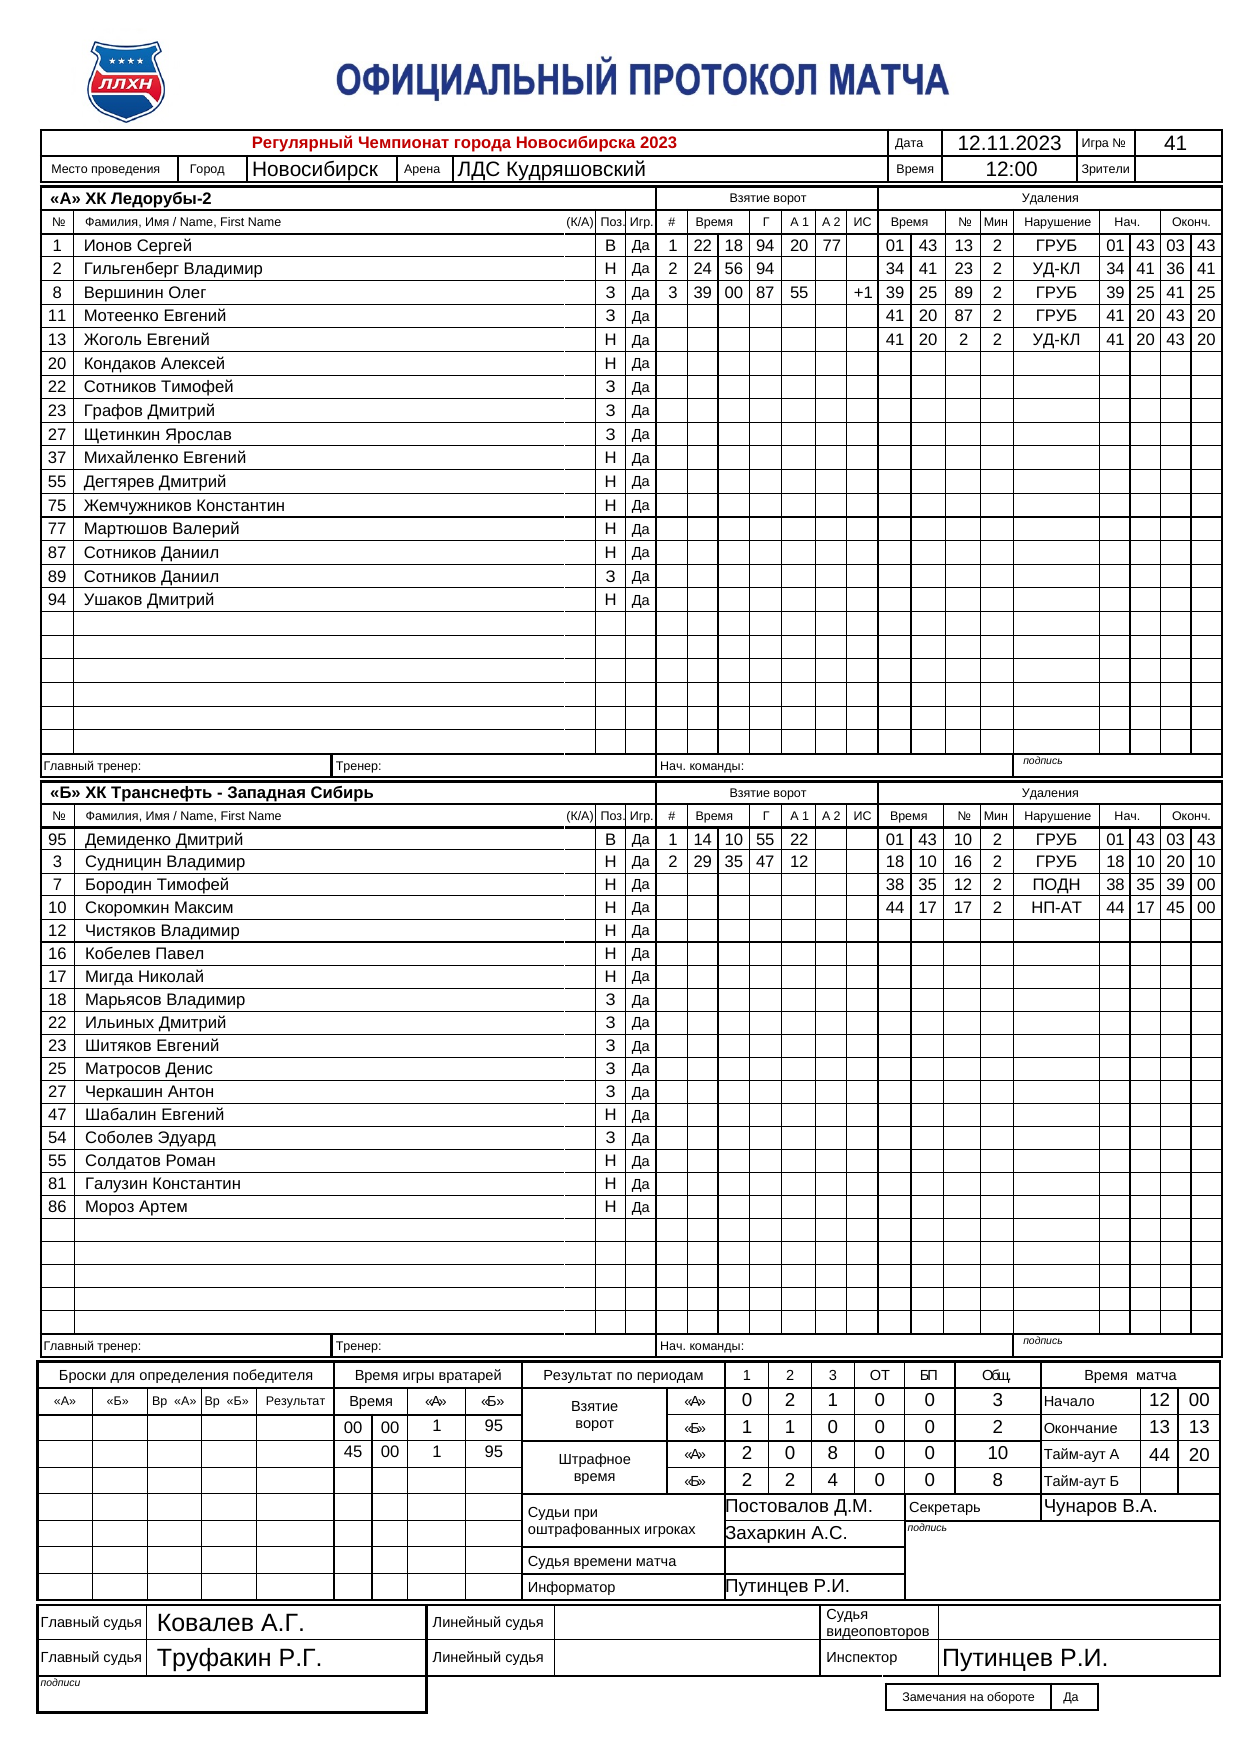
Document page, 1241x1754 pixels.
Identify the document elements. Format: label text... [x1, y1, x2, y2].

table_cell 1 [42, 235, 73, 256]
table_cell Н [596, 1104, 625, 1126]
table_cell 20 [1192, 305, 1221, 327]
table_cell [944, 1127, 980, 1149]
table_cell 2 [981, 850, 1013, 872]
table_cell [816, 1127, 846, 1149]
table_cell [1014, 1058, 1099, 1079]
table_cell [373, 1547, 407, 1573]
table_cell [1161, 1173, 1190, 1195]
table_cell [1161, 1058, 1190, 1079]
table_cell Ковалев А.Г. [147, 1606, 425, 1639]
table_cell [657, 1104, 687, 1126]
table_header Замечания на обороте [887, 1685, 1050, 1709]
table_cell 56 [719, 257, 749, 280]
table_cell 77 [42, 518, 73, 540]
table_cell [719, 920, 749, 941]
table_cell [847, 829, 877, 849]
table_cell Начало [1042, 1389, 1140, 1413]
table_cell [1014, 376, 1099, 398]
table_cell [944, 989, 980, 1011]
table_cell З [596, 989, 625, 1011]
table_cell УД-КЛ [1014, 257, 1099, 280]
table_cell 17 [912, 896, 943, 918]
table_cell [1192, 612, 1221, 634]
table_cell [202, 1521, 256, 1546]
table_cell [657, 874, 687, 895]
table_cell [879, 518, 910, 540]
table_cell [657, 423, 687, 445]
table_cell [657, 541, 687, 564]
table_cell [1131, 1311, 1160, 1333]
table_cell Место проведения [42, 157, 177, 181]
table_cell [1100, 565, 1129, 587]
table_cell [879, 1035, 910, 1057]
table_cell [408, 1494, 465, 1520]
table_cell [202, 1547, 256, 1573]
table_cell [93, 1547, 147, 1573]
table_cell 2 [726, 1468, 768, 1493]
table_cell [879, 1288, 910, 1310]
table_cell [879, 1242, 910, 1264]
table_cell [847, 989, 877, 1011]
table_cell [565, 989, 595, 1011]
table_cell [688, 1012, 717, 1033]
table_cell [750, 730, 781, 753]
table_cell [981, 1104, 1013, 1126]
table_cell 2 [956, 1415, 1040, 1440]
table_cell [847, 659, 877, 682]
table_cell [981, 1196, 1013, 1218]
table_cell 0 [855, 1442, 904, 1467]
table_cell [688, 1058, 717, 1079]
table_cell [912, 683, 945, 706]
table_cell Путинцев Р.И. [726, 1575, 904, 1599]
table_cell [1161, 518, 1190, 540]
table_cell Да [626, 966, 655, 987]
table_cell [847, 588, 877, 611]
table_cell Мигда Николай [75, 966, 564, 987]
table_cell Да [626, 1081, 655, 1103]
table_cell [335, 1468, 371, 1493]
table_cell [847, 1127, 877, 1149]
table_cell [1161, 1242, 1190, 1264]
table_cell [719, 1219, 749, 1241]
table_cell 41 [1192, 257, 1221, 280]
table_header 12.11.2023 [943, 131, 1076, 155]
table_cell ПОДН [1014, 874, 1099, 895]
table_cell ЛДС Кудряшовский [454, 157, 887, 181]
table_cell [565, 1288, 595, 1310]
table_cell [1192, 730, 1221, 753]
table_cell [1100, 494, 1129, 516]
table_cell [657, 920, 687, 941]
table_cell Судницин Владимир [75, 850, 564, 872]
table_cell [1100, 612, 1129, 634]
table_cell [1192, 541, 1221, 564]
table_cell Новосибирск [248, 157, 396, 181]
table_cell [816, 920, 846, 941]
table_cell 2 [981, 328, 1013, 351]
table_cell [565, 1127, 595, 1149]
table_cell [626, 636, 655, 658]
table_cell 38 [879, 874, 910, 895]
table_cell [1131, 636, 1160, 658]
table_cell [1192, 399, 1221, 422]
table_cell [688, 659, 717, 682]
table_cell [847, 1150, 877, 1172]
table_cell Н [596, 966, 625, 987]
table_cell [1100, 636, 1129, 658]
table_cell [981, 1288, 1013, 1310]
table_cell [1014, 636, 1099, 658]
table_cell [1014, 989, 1099, 1011]
table_cell [596, 730, 625, 753]
table_cell [816, 494, 846, 516]
table_cell 20 [1179, 1441, 1219, 1467]
table_cell [912, 399, 945, 422]
table_cell 55 [42, 470, 73, 493]
table_cell [944, 1035, 980, 1057]
table_cell [688, 565, 717, 587]
table_cell [42, 683, 73, 706]
table_cell З [596, 376, 625, 398]
table_cell Труфакин Р.Г. [147, 1640, 425, 1675]
table_cell Нач. [1100, 805, 1160, 826]
table_cell [1131, 943, 1160, 964]
table_cell [1192, 1012, 1221, 1033]
table_cell [946, 399, 980, 422]
table_cell [981, 966, 1013, 987]
table_cell [719, 1242, 749, 1264]
table_cell [750, 874, 781, 895]
table_cell [981, 518, 1013, 540]
table_cell [750, 1104, 781, 1126]
table_cell [74, 612, 564, 634]
table_cell [847, 565, 877, 587]
table_cell [782, 874, 815, 895]
table_cell [816, 1012, 846, 1033]
table_cell [626, 707, 655, 729]
table_cell [750, 659, 781, 682]
table_header БП [905, 1363, 954, 1387]
table_cell [782, 328, 815, 351]
table_cell З [596, 399, 625, 422]
table_cell 22 [688, 235, 717, 256]
table_cell [657, 730, 687, 753]
table_cell [565, 494, 595, 516]
table_cell Вершинин Олег [74, 281, 564, 303]
table_cell 55 [750, 829, 781, 849]
table_cell [555, 1606, 819, 1639]
table_cell [688, 989, 717, 1011]
table_cell [1131, 1219, 1160, 1241]
table_cell [816, 659, 846, 682]
table_cell 95 [42, 829, 74, 849]
table_cell [879, 943, 910, 964]
table_cell Ильиных Дмитрий [75, 1012, 564, 1033]
table_cell [39, 1574, 92, 1599]
table_cell [1131, 659, 1160, 682]
table_cell 55 [782, 281, 815, 303]
table_cell [688, 683, 717, 706]
table_cell [257, 1494, 333, 1520]
table_cell [408, 1574, 465, 1599]
table_cell [688, 966, 717, 987]
table_cell [847, 1288, 877, 1310]
table_cell [565, 1104, 595, 1126]
table_cell 00 [1192, 874, 1221, 895]
table_cell [719, 470, 749, 493]
table_cell 2 [981, 896, 1013, 918]
table_cell Дегтярев Дмитрий [74, 470, 564, 493]
table_cell [688, 612, 717, 634]
table_cell [688, 423, 717, 445]
table_cell Главный тренер: [42, 755, 330, 776]
table_cell [912, 1196, 943, 1218]
table_cell «Б» [668, 1415, 724, 1440]
table_cell Главный судья [39, 1606, 146, 1639]
table_cell [782, 588, 815, 611]
table_cell [782, 446, 815, 469]
table_cell 94 [750, 235, 781, 256]
table_cell [565, 612, 595, 634]
table_cell [750, 1265, 781, 1287]
table_cell 94 [750, 257, 781, 280]
table_cell подпись [906, 1522, 1219, 1599]
table_cell [1192, 518, 1221, 540]
table_cell [1014, 1173, 1099, 1195]
table_cell [93, 1521, 147, 1546]
table_cell 22 [42, 1012, 74, 1033]
table_cell Да [626, 399, 655, 422]
table_cell 20 [42, 352, 73, 374]
table_cell Поз. [596, 211, 625, 233]
table_cell [596, 636, 625, 658]
table_cell [944, 1196, 980, 1218]
table_cell [750, 1173, 781, 1195]
table_cell [1131, 1127, 1160, 1149]
table_cell [1161, 399, 1190, 422]
table_cell [1192, 1127, 1221, 1149]
table_cell [1192, 1265, 1221, 1287]
table_cell [879, 541, 910, 564]
table_cell Время [879, 211, 945, 233]
table_cell [1100, 1012, 1129, 1033]
table_cell [912, 565, 945, 587]
table_cell [782, 1058, 815, 1079]
table_cell [1014, 1265, 1099, 1287]
table_cell [816, 943, 846, 964]
table_header Взятие ворот [657, 783, 877, 803]
table_cell Соболев Эдуард [75, 1127, 564, 1149]
table_cell [466, 1494, 521, 1520]
table_cell [565, 1173, 595, 1195]
table_cell [657, 494, 687, 516]
table_cell З [596, 1035, 625, 1057]
table_cell [1161, 1035, 1190, 1057]
table_cell [944, 1311, 980, 1333]
table_header Регулярный Чемпионат города Новосибирска 2023 [42, 131, 887, 155]
table_cell [565, 1242, 595, 1264]
table_cell Ионов Сергей [74, 235, 564, 256]
table_cell [565, 399, 595, 422]
table_cell [816, 1058, 846, 1079]
table_cell [719, 896, 749, 918]
table_cell [946, 565, 980, 587]
table_cell [1161, 494, 1190, 516]
table_cell 55 [42, 1150, 74, 1172]
table_cell [981, 494, 1013, 516]
table_cell [408, 1521, 465, 1546]
table_cell [1131, 470, 1160, 493]
table_cell [1161, 446, 1190, 469]
table_cell 2 [981, 281, 1013, 303]
table_cell Оконч. [1161, 211, 1221, 233]
table_cell [912, 541, 945, 564]
table_cell [93, 1574, 147, 1599]
table_cell [657, 1150, 687, 1172]
table_cell Н [596, 257, 625, 280]
table_cell [75, 1242, 564, 1264]
table_cell [202, 1416, 256, 1440]
table_cell Сотников Даниил [74, 565, 564, 587]
table_cell [782, 494, 815, 516]
table_cell 12 [1141, 1389, 1177, 1413]
table_cell Да [626, 494, 655, 516]
table_cell [1100, 707, 1129, 729]
table_cell 11 [42, 305, 73, 327]
table_cell «А» [668, 1442, 724, 1467]
table_cell Линейный судья [428, 1606, 554, 1639]
table_cell [879, 470, 910, 493]
table_header «Б» ХК Транснефть - Западная Сибирь [42, 783, 655, 803]
table_cell [946, 636, 980, 658]
table_cell 27 [42, 423, 73, 445]
table_cell 10 [944, 829, 980, 849]
table_cell [879, 588, 910, 611]
table_cell [719, 1265, 749, 1287]
table_cell [1131, 1058, 1160, 1079]
table_cell [750, 470, 781, 493]
table_cell [1014, 707, 1099, 729]
table_cell [1100, 588, 1129, 611]
table_cell [39, 1547, 92, 1573]
table_cell [148, 1468, 201, 1493]
table_cell [879, 352, 910, 374]
table_cell [1141, 1468, 1177, 1493]
table_cell [657, 1127, 687, 1149]
table_cell [1192, 1173, 1221, 1195]
table_cell [1014, 1150, 1099, 1172]
table_cell Марьясов Владимир [75, 989, 564, 1011]
table_cell [981, 659, 1013, 682]
table_cell 27 [42, 1081, 74, 1103]
table_cell Линейный судья [428, 1640, 554, 1675]
table_cell # [657, 805, 687, 826]
table_cell [750, 989, 781, 1011]
table_cell З [596, 1012, 625, 1033]
table_cell Да [626, 588, 655, 611]
table_cell 41 [1131, 257, 1160, 280]
table_cell [1131, 1035, 1160, 1057]
table_cell Да [626, 920, 655, 941]
table_cell [816, 730, 846, 753]
table_cell [782, 470, 815, 493]
table_cell [847, 874, 877, 895]
table_cell [1131, 1288, 1160, 1310]
table_cell 43 [1192, 829, 1221, 849]
table_cell 20 [912, 305, 945, 327]
table_cell [1014, 612, 1099, 634]
table_cell Ушаков Дмитрий [74, 588, 564, 611]
table_cell [750, 1081, 781, 1103]
table_cell [782, 1150, 815, 1172]
table_cell [596, 683, 625, 706]
table_cell [626, 1219, 655, 1241]
table_cell [1192, 352, 1221, 374]
table_cell [1131, 541, 1160, 564]
table_cell [1100, 730, 1129, 753]
table_cell [148, 1547, 201, 1573]
table_cell 0 [905, 1468, 954, 1493]
table_cell [657, 1012, 687, 1033]
table_cell [816, 1081, 846, 1103]
table_cell [657, 1288, 687, 1310]
table_cell [657, 1196, 687, 1218]
table_cell Гильгенберг Владимир [74, 257, 564, 280]
table_cell Нач. команды: [657, 1335, 1012, 1356]
table_cell [750, 1311, 781, 1333]
table_cell 10 [1192, 850, 1221, 872]
table_cell Арена [398, 157, 452, 181]
table_cell Жоголь Евгений [74, 328, 564, 351]
table_cell 43 [912, 235, 945, 256]
table_cell 03 [1161, 829, 1190, 849]
table_cell НП-АТ [1014, 896, 1099, 918]
table_cell [782, 1081, 815, 1103]
table_cell Время [879, 805, 943, 826]
table_cell [719, 494, 749, 516]
table_cell Да [626, 1196, 655, 1218]
table_cell [847, 943, 877, 964]
table_cell [816, 1242, 846, 1264]
table_cell [565, 829, 595, 849]
table_cell 34 [879, 257, 910, 280]
table_cell Игр. [626, 805, 655, 826]
table_cell [1131, 494, 1160, 516]
table_cell [1192, 1058, 1221, 1079]
table_cell [944, 966, 980, 987]
table_cell Нач. команды: [657, 755, 1012, 776]
table_cell [879, 1311, 910, 1333]
table_cell [1161, 470, 1190, 493]
table_cell [816, 1150, 846, 1172]
table_cell Да [626, 565, 655, 587]
table_cell Да [626, 305, 655, 327]
table_cell [719, 707, 749, 729]
table_cell [946, 683, 980, 706]
table_cell [816, 874, 846, 895]
table_cell [688, 707, 717, 729]
table_cell [782, 896, 815, 918]
table_cell 41 [1100, 305, 1129, 327]
table_cell (К/А) [565, 211, 595, 233]
table_cell Да [626, 352, 655, 374]
table_cell [1131, 612, 1160, 634]
table_cell [944, 1012, 980, 1033]
table_cell 29 [688, 850, 717, 872]
table_cell [1192, 1288, 1221, 1310]
table_cell [981, 1219, 1013, 1241]
table_cell [719, 1196, 749, 1218]
table_cell [1100, 683, 1129, 706]
table_cell [1131, 565, 1160, 587]
table_cell [816, 1265, 846, 1287]
table_cell Город [179, 157, 246, 181]
table_cell Да [626, 235, 655, 256]
table_cell [1100, 1150, 1129, 1172]
table_cell 0 [905, 1415, 954, 1440]
table_cell [782, 683, 815, 706]
table_cell [1192, 1150, 1221, 1172]
table_cell 44 [1100, 896, 1129, 918]
table_cell [912, 470, 945, 493]
table_cell [202, 1574, 256, 1599]
table_cell [596, 1219, 625, 1241]
table_cell подпись [1014, 1335, 1221, 1356]
table_cell 00 [373, 1441, 407, 1467]
table_cell [1192, 565, 1221, 587]
table_cell [688, 328, 717, 351]
table_cell [912, 943, 943, 964]
table_cell 43 [1192, 235, 1221, 256]
table_cell [816, 399, 846, 422]
table_cell [1161, 683, 1190, 706]
table_cell [847, 446, 877, 469]
table_cell [39, 1521, 92, 1546]
table_cell 18 [719, 235, 749, 256]
table_cell Да [626, 1173, 655, 1195]
table_cell [1192, 707, 1221, 729]
table_cell [1100, 376, 1129, 398]
table_cell ИС [847, 211, 877, 233]
table_cell [816, 1311, 846, 1333]
table_cell [782, 399, 815, 422]
table_cell [1100, 1127, 1129, 1149]
table_cell [1131, 1265, 1160, 1287]
table_cell [74, 659, 564, 682]
table_cell [981, 565, 1013, 587]
table_cell Н [596, 850, 625, 872]
table_cell 18 [42, 989, 74, 1011]
table_cell 39 [1161, 874, 1190, 895]
table_cell [1161, 612, 1190, 634]
table_cell Зрители [1078, 157, 1134, 181]
table_cell [657, 305, 687, 327]
table_cell УД-КЛ [1014, 328, 1099, 351]
table_cell [257, 1416, 333, 1440]
table_cell [750, 1219, 781, 1241]
table_cell [782, 1219, 815, 1241]
table_cell [782, 1035, 815, 1057]
table_cell [1161, 1196, 1190, 1218]
table_cell 43 [1131, 235, 1160, 256]
table_cell [1014, 1242, 1099, 1264]
table_header Удаления [879, 188, 1221, 209]
table_cell 41 [879, 328, 910, 351]
table_cell [816, 423, 846, 445]
table_cell [981, 588, 1013, 611]
table_cell [565, 1081, 595, 1103]
table_cell 00 [1192, 896, 1221, 918]
table_cell Фамилия, Имя / Name, First Name [74, 211, 565, 233]
table_cell 35 [1131, 874, 1160, 895]
table_cell [719, 943, 749, 964]
table_cell 16 [944, 850, 980, 872]
table_cell [1100, 659, 1129, 682]
table_cell [782, 1104, 815, 1126]
table_cell [1100, 1104, 1129, 1126]
table_cell Вр «А» [148, 1389, 201, 1413]
table_cell 20 [782, 235, 815, 256]
table_cell 89 [946, 281, 980, 303]
table_cell [750, 328, 781, 351]
table_cell [912, 1012, 943, 1033]
table_cell [719, 683, 749, 706]
table_cell 2 [981, 305, 1013, 327]
table_cell [912, 1058, 943, 1079]
table_cell 2 [946, 328, 980, 351]
table_cell [719, 966, 749, 987]
table_cell [750, 1242, 781, 1264]
table_cell 2 [726, 1442, 768, 1467]
table_cell [565, 1196, 595, 1218]
table_cell [719, 399, 749, 422]
table_cell [912, 1081, 943, 1103]
table_cell [688, 636, 717, 658]
table_cell Взятие ворот [523, 1389, 666, 1440]
table_cell [688, 1150, 717, 1172]
table_cell [719, 1058, 749, 1079]
table_cell ГРУБ [1014, 829, 1099, 849]
table_cell [879, 446, 910, 469]
table_cell 17 [944, 896, 980, 918]
table_cell [1014, 565, 1099, 587]
table_cell [816, 446, 846, 469]
table_cell [847, 376, 877, 398]
table_cell 0 [855, 1389, 904, 1413]
table_cell 36 [1161, 257, 1190, 280]
table_cell [657, 1265, 687, 1287]
table_cell [657, 1081, 687, 1103]
table_cell [1131, 376, 1160, 398]
table_cell [657, 1311, 687, 1333]
table_cell Время [688, 211, 749, 233]
table_cell [879, 966, 910, 987]
table_cell [981, 920, 1013, 941]
table_cell [335, 1574, 371, 1599]
table_cell [912, 1311, 943, 1333]
table_cell [565, 281, 595, 303]
table_cell [883, 1677, 1220, 1681]
table_cell [981, 707, 1013, 729]
table_cell Н [596, 494, 625, 516]
table_cell 17 [1131, 896, 1160, 918]
table_cell [719, 588, 749, 611]
table_cell [912, 446, 945, 469]
table_cell [981, 636, 1013, 658]
table_cell [847, 328, 877, 351]
table_cell [657, 612, 687, 634]
table_cell [879, 1081, 910, 1103]
table_cell [944, 1173, 980, 1195]
table_cell [657, 989, 687, 1011]
table_header 41 [1136, 131, 1221, 155]
table_cell [657, 659, 687, 682]
table_cell 03 [1161, 235, 1190, 256]
table_cell [626, 683, 655, 706]
table_cell [879, 565, 910, 587]
table_cell [565, 518, 595, 540]
table_cell [782, 730, 815, 753]
table_cell [847, 1242, 877, 1264]
table_cell [981, 989, 1013, 1011]
table_cell [719, 1127, 749, 1149]
table_cell Н [596, 896, 625, 918]
table_cell [565, 943, 595, 964]
table_cell 43 [1161, 328, 1190, 351]
table_cell 41 [1161, 281, 1190, 303]
table_cell 54 [42, 1127, 74, 1149]
table_cell [565, 1150, 595, 1172]
table_cell 37 [42, 446, 73, 469]
table_cell [39, 1416, 92, 1440]
table_cell 17 [42, 966, 74, 987]
table_cell 1 [408, 1441, 465, 1467]
table_cell [750, 1127, 781, 1149]
table_cell [688, 1265, 717, 1287]
table_cell [1131, 446, 1160, 469]
table_cell 25 [42, 1058, 74, 1079]
table_cell В [596, 235, 625, 256]
table_cell Сотников Тимофей [74, 376, 564, 398]
table_cell [944, 920, 980, 941]
table_cell [1136, 157, 1221, 181]
table_cell [981, 730, 1013, 753]
table_cell [257, 1521, 333, 1546]
table_cell [688, 376, 717, 398]
table_cell [1131, 1173, 1160, 1195]
table_cell 01 [879, 829, 910, 849]
table_cell [1131, 399, 1160, 422]
table_cell 10 [956, 1442, 1040, 1467]
table_cell [626, 1311, 655, 1333]
table_cell Матросов Денис [75, 1058, 564, 1079]
table_cell [782, 1012, 815, 1033]
table_cell [719, 446, 749, 469]
table_cell [719, 518, 749, 540]
table_cell [816, 636, 846, 658]
table_cell [657, 588, 687, 611]
table_cell [944, 1242, 980, 1264]
table_cell [782, 1127, 815, 1149]
table_cell 1 [657, 235, 687, 256]
table_cell [719, 328, 749, 351]
table_cell Да [626, 257, 655, 280]
table_cell [1100, 446, 1129, 469]
table_cell [816, 1035, 846, 1057]
table_cell [981, 423, 1013, 445]
table_cell Да [626, 1127, 655, 1149]
table_cell [148, 1521, 201, 1546]
table_cell [1161, 1104, 1190, 1126]
table_cell [847, 423, 877, 445]
table_cell [782, 352, 815, 374]
table_cell 24 [688, 257, 717, 280]
table_cell Да [626, 446, 655, 469]
table_cell [1192, 1311, 1221, 1333]
table_cell «Б » [466, 1389, 521, 1413]
table_cell [1192, 494, 1221, 516]
table_cell [750, 1012, 781, 1033]
table_cell [626, 1288, 655, 1310]
table_cell [596, 1242, 625, 1264]
table_cell [719, 730, 749, 753]
table_cell [93, 1441, 147, 1467]
table_cell Судьи при оштрафованных игроках [523, 1495, 724, 1546]
table_cell [1014, 943, 1099, 964]
table_cell [847, 257, 877, 280]
table_cell [912, 966, 943, 987]
table_cell [408, 1468, 465, 1493]
table_cell 20 [1192, 328, 1221, 351]
table_cell [1014, 399, 1099, 422]
table_cell [1014, 446, 1099, 469]
table_cell [981, 683, 1013, 706]
table_cell Да [626, 518, 655, 540]
table_cell 2 [981, 257, 1013, 280]
table_cell 0 [769, 1442, 811, 1467]
table_cell [782, 1265, 815, 1287]
table_cell 35 [912, 874, 943, 895]
table_cell 7 [42, 874, 74, 895]
table_cell [816, 1288, 846, 1310]
table_cell [816, 829, 846, 849]
table_cell № [42, 805, 74, 826]
table_cell [688, 541, 717, 564]
table_cell [1014, 423, 1099, 445]
table_cell 20 [1131, 328, 1160, 351]
table_cell [688, 1173, 717, 1195]
table_cell [1014, 518, 1099, 540]
table_cell [719, 305, 749, 327]
table_cell 47 [42, 1104, 74, 1126]
table_cell Да [626, 541, 655, 564]
table_cell [1161, 565, 1190, 587]
table_cell [565, 874, 595, 895]
table_cell 0 [726, 1389, 768, 1413]
table_cell 25 [1131, 281, 1160, 303]
table_cell [75, 1219, 564, 1241]
table_header 1 [726, 1363, 768, 1387]
table_cell [816, 896, 846, 918]
table_cell [939, 1606, 1219, 1639]
table_cell Нач. [1100, 211, 1160, 233]
table_cell [879, 423, 910, 445]
table_cell [1100, 1242, 1129, 1264]
table_cell З [596, 423, 625, 445]
table_cell [782, 376, 815, 398]
table_cell [688, 1104, 717, 1126]
table_cell [847, 1265, 877, 1287]
table_cell [335, 1494, 371, 1520]
table_cell [912, 636, 945, 658]
table_cell Да [626, 328, 655, 351]
table_cell [257, 1574, 333, 1599]
table_cell [1161, 423, 1190, 445]
table_cell [944, 1288, 980, 1310]
table_cell № [946, 211, 980, 233]
table_cell 12 [944, 874, 980, 895]
table_cell [596, 707, 625, 729]
table_cell ГРУБ [1014, 305, 1099, 327]
table_cell [750, 399, 781, 422]
table_cell [657, 707, 687, 729]
table_cell [750, 636, 781, 658]
table_cell [750, 565, 781, 587]
table_cell [565, 896, 595, 918]
table_cell [782, 707, 815, 729]
table_cell [944, 1219, 980, 1241]
table_cell [912, 1173, 943, 1195]
table_cell [657, 1173, 687, 1195]
table_cell [657, 446, 687, 469]
table_cell Фамилия, Имя / Name, First Name [75, 805, 565, 826]
table_cell [981, 1081, 1013, 1103]
table_cell [719, 659, 749, 682]
table_cell [816, 850, 846, 872]
table_cell 13 [42, 328, 73, 351]
table_cell [596, 1288, 625, 1310]
table_cell [1014, 730, 1099, 753]
table_cell [782, 257, 815, 280]
table_cell [719, 1173, 749, 1195]
table_cell [688, 730, 717, 753]
table_cell [42, 1242, 74, 1264]
table_cell [626, 1265, 655, 1287]
table_cell [565, 1219, 595, 1241]
table_cell [719, 1104, 749, 1126]
table_cell [879, 730, 910, 753]
table_cell [912, 588, 945, 611]
table_cell Время [335, 1389, 407, 1413]
table_cell 94 [42, 588, 73, 611]
table_cell [1192, 1081, 1221, 1103]
table_cell [688, 494, 717, 516]
table_cell [912, 518, 945, 540]
table_cell [1131, 920, 1160, 941]
table_cell Главный судья [39, 1640, 146, 1675]
table_cell [657, 636, 687, 658]
table_cell Мартюшов Валерий [74, 518, 564, 540]
table_cell [981, 376, 1013, 398]
table_cell [1179, 1468, 1219, 1493]
table_cell 10 [912, 850, 943, 872]
table_cell [466, 1574, 521, 1599]
table_cell [750, 588, 781, 611]
table_cell А 1 [782, 211, 815, 233]
table_cell ИС [847, 805, 877, 826]
table_cell [42, 707, 73, 729]
table_cell [912, 376, 945, 398]
table_cell [148, 1416, 201, 1440]
table_cell [74, 707, 564, 729]
table_cell [981, 1173, 1013, 1195]
table_cell [39, 1441, 92, 1467]
table_cell [42, 1219, 74, 1241]
table_cell Да [626, 1012, 655, 1033]
table_cell Чистяков Владимир [75, 920, 564, 941]
table_cell Судья видеоповторов [821, 1606, 938, 1639]
table_cell Н [596, 874, 625, 895]
table_cell [1161, 989, 1190, 1011]
table_cell [879, 1219, 910, 1241]
table_cell [879, 612, 910, 634]
table_cell [782, 659, 815, 682]
table_cell [719, 989, 749, 1011]
table_cell [565, 1311, 595, 1333]
table_cell [565, 1265, 595, 1287]
table_cell [879, 1150, 910, 1172]
table_cell +1 [847, 281, 877, 303]
table_cell [782, 1288, 815, 1310]
table_cell [688, 1127, 717, 1149]
table_cell [657, 683, 687, 706]
table_cell [408, 1547, 465, 1573]
table_cell [816, 612, 846, 634]
picture [5, 28, 1179, 129]
table_cell [912, 423, 945, 445]
table_cell [1161, 1150, 1190, 1172]
table_cell [944, 943, 980, 964]
table_cell [565, 1012, 595, 1033]
table_cell [879, 1265, 910, 1287]
table_cell [847, 707, 877, 729]
table_cell [75, 1311, 564, 1333]
table_cell [565, 328, 595, 351]
table_cell [1100, 1196, 1129, 1218]
table_cell [1100, 399, 1129, 422]
table_cell подпись [1014, 755, 1221, 776]
table_cell 13 [1179, 1415, 1219, 1440]
table_header Общ. [956, 1363, 1040, 1387]
table_cell Да [626, 943, 655, 964]
table_cell [750, 920, 781, 941]
table_cell [981, 352, 1013, 374]
table_cell [1131, 518, 1160, 540]
table_cell Н [596, 588, 625, 611]
table_cell [719, 1150, 749, 1172]
table_cell [750, 518, 781, 540]
table_cell Черкашин Антон [75, 1081, 564, 1103]
table_cell [657, 352, 687, 374]
table_cell [42, 659, 73, 682]
table_cell [1161, 1219, 1190, 1241]
table_cell Щетинкин Ярослав [74, 423, 564, 445]
table_cell [565, 850, 595, 872]
table_cell [688, 1311, 717, 1333]
table_cell [42, 1288, 74, 1310]
table_cell [944, 1104, 980, 1126]
table_cell [1014, 352, 1099, 374]
table_cell 10 [1131, 850, 1160, 872]
table_cell [565, 565, 595, 587]
table_cell 43 [1131, 829, 1160, 849]
table_cell Н [596, 470, 625, 493]
table_cell 00 [373, 1416, 407, 1440]
table_header Время матча [1042, 1363, 1219, 1387]
table_cell [148, 1574, 201, 1599]
table_cell [912, 1219, 943, 1241]
table_cell А 1 [782, 805, 815, 826]
table_header Взятие ворот [657, 188, 877, 209]
table_cell 18 [1100, 850, 1129, 872]
table_cell [981, 612, 1013, 634]
table_cell [879, 920, 910, 941]
table_cell [565, 541, 595, 564]
table_cell Кондаков Алексей [74, 352, 564, 374]
table_cell [879, 1196, 910, 1218]
table_cell 22 [782, 829, 815, 849]
table_cell [912, 1150, 943, 1172]
table_cell [688, 352, 717, 374]
table_cell [565, 235, 595, 256]
table_cell Чунаров В.А. [1042, 1495, 1219, 1520]
table_cell [816, 281, 846, 303]
table_cell [847, 399, 877, 422]
table_cell 1 [769, 1415, 811, 1440]
table_cell Да [626, 1058, 655, 1079]
table_cell 25 [912, 281, 945, 303]
table_cell 20 [1161, 850, 1190, 872]
table_cell [565, 257, 595, 280]
table_cell 45 [1161, 896, 1190, 918]
table_cell Н [596, 518, 625, 540]
table_header Да [1052, 1685, 1097, 1709]
table_cell [373, 1521, 407, 1546]
table_header «А» ХК Ледорубы-2 [42, 188, 655, 209]
table_cell # [657, 211, 687, 233]
table_cell А 2 [816, 805, 846, 826]
table_cell Н [596, 1150, 625, 1172]
table_cell [688, 1081, 717, 1103]
table_cell [816, 1173, 846, 1195]
table_cell [657, 518, 687, 540]
table_cell 2 [42, 257, 73, 280]
table_cell [1099, 1682, 1220, 1711]
table_cell Постовалов Д.М. [726, 1495, 904, 1520]
table_cell Тренер: [333, 755, 655, 776]
table_cell [565, 730, 595, 753]
table_cell [782, 1196, 815, 1218]
table_cell [1161, 659, 1190, 682]
table_cell [816, 1219, 846, 1241]
table_cell Мин [981, 211, 1013, 233]
table_cell [657, 1058, 687, 1079]
table_cell [981, 1012, 1013, 1033]
table_cell Н [596, 446, 625, 469]
table_cell [816, 328, 846, 351]
table_cell [1014, 1311, 1099, 1333]
table_cell [688, 943, 717, 964]
table_cell [750, 1150, 781, 1172]
table_cell [719, 1081, 749, 1103]
table_cell 23 [42, 399, 73, 422]
table_cell [944, 1058, 980, 1079]
table_cell Да [626, 1104, 655, 1126]
table_cell [1100, 1265, 1129, 1287]
table_cell Да [626, 896, 655, 918]
table_cell 0 [855, 1468, 904, 1493]
table_cell [719, 1012, 749, 1033]
table_cell 12:00 [943, 157, 1076, 181]
table_cell [1100, 352, 1129, 374]
table_cell [726, 1548, 904, 1573]
table_cell [1100, 989, 1129, 1011]
table_cell [782, 1242, 815, 1264]
table_cell ГРУБ [1014, 235, 1099, 256]
table_cell 01 [1100, 235, 1129, 256]
table_cell 81 [42, 1173, 74, 1195]
table_cell 3 [956, 1389, 1040, 1413]
table_cell [202, 1468, 256, 1493]
table_cell [93, 1494, 147, 1520]
table_cell [657, 1242, 687, 1264]
table_cell Да [626, 1035, 655, 1057]
table_cell [782, 541, 815, 564]
table_cell [688, 896, 717, 918]
table_cell [879, 1127, 910, 1149]
table_cell [688, 305, 717, 327]
table_cell [657, 1035, 687, 1057]
table_cell [74, 730, 564, 753]
table_cell [1192, 470, 1221, 493]
table_cell Шитяков Евгений [75, 1035, 564, 1057]
table_cell Н [596, 1173, 625, 1195]
table_cell [1100, 518, 1129, 540]
table_cell 0 [905, 1389, 954, 1413]
table_cell [912, 920, 943, 941]
table_cell 0 [905, 1442, 954, 1467]
table_cell [1131, 1081, 1160, 1103]
table_cell Главный тренер: [42, 1335, 330, 1356]
table_cell 14 [688, 829, 717, 849]
table_cell 4 [812, 1468, 854, 1493]
table_cell Н [596, 541, 625, 564]
table_cell [1014, 1012, 1099, 1033]
table_cell [1100, 1173, 1129, 1195]
table_cell [750, 446, 781, 469]
table_cell 2 [981, 874, 1013, 895]
table_cell [626, 730, 655, 753]
table_cell [782, 920, 815, 941]
table_cell [847, 1173, 877, 1195]
table_cell Поз. [596, 805, 625, 826]
table_cell [565, 707, 595, 729]
table_cell 10 [719, 829, 749, 849]
table_cell [847, 235, 877, 256]
table_cell (К/А) [565, 805, 595, 826]
table_cell 41 [1100, 328, 1129, 351]
table_cell [816, 588, 846, 611]
table_cell [1100, 1035, 1129, 1057]
table_cell [719, 1311, 749, 1333]
table_cell [1161, 1127, 1190, 1149]
table_cell [565, 920, 595, 941]
table_cell [981, 541, 1013, 564]
table_cell 44 [1141, 1441, 1177, 1467]
table_cell Да [626, 470, 655, 493]
table_cell Михайленко Евгений [74, 446, 564, 469]
table_cell 3 [42, 850, 74, 872]
table_cell [657, 565, 687, 587]
table_cell [750, 352, 781, 374]
table_cell [719, 352, 749, 374]
table_cell [879, 683, 910, 706]
table_cell Время [889, 157, 941, 181]
table_cell [688, 518, 717, 540]
table_cell 2 [657, 850, 687, 872]
table_cell [847, 1012, 877, 1033]
table_cell [565, 683, 595, 706]
table_cell [39, 1468, 92, 1493]
table_cell [847, 470, 877, 493]
table_cell [719, 541, 749, 564]
table_cell [816, 707, 846, 729]
table_cell [912, 1104, 943, 1126]
table_cell [944, 1081, 980, 1103]
table_header ОТ [855, 1363, 904, 1387]
table_cell 1 [812, 1389, 854, 1413]
table_cell В [596, 829, 625, 849]
table_cell [981, 1127, 1013, 1149]
table_cell З [596, 1058, 625, 1079]
table_cell [1131, 683, 1160, 706]
table_cell «Б» [93, 1389, 147, 1413]
table_cell [1131, 966, 1160, 987]
table_cell Путинцев Р.И. [939, 1640, 1219, 1675]
table_cell [879, 1012, 910, 1033]
table_cell 2 [657, 257, 687, 280]
table_cell [1131, 1150, 1160, 1172]
table_cell [565, 352, 595, 374]
table_cell 8 [956, 1468, 1040, 1493]
table_cell [1192, 1104, 1221, 1126]
table_cell Штрафное время [523, 1442, 666, 1493]
table_cell [657, 470, 687, 493]
table_cell Окончание [1042, 1415, 1140, 1440]
table_cell 45 [335, 1441, 371, 1467]
table_cell [1161, 920, 1190, 941]
table_cell Тайм-аут Б [1042, 1468, 1140, 1493]
table_cell [719, 376, 749, 398]
table_cell [74, 683, 564, 706]
table_cell [847, 494, 877, 516]
table_cell [335, 1521, 371, 1546]
table_cell [981, 399, 1013, 422]
table_cell [750, 494, 781, 516]
table_cell [565, 423, 595, 445]
table_cell 8 [42, 281, 73, 303]
table_cell [1131, 1104, 1160, 1126]
table_cell Солдатов Роман [75, 1150, 564, 1172]
table_cell [816, 257, 846, 280]
table_cell [782, 943, 815, 964]
table_cell «Б» [668, 1468, 724, 1493]
table_header 3 [812, 1363, 854, 1387]
table_cell [657, 1219, 687, 1241]
table_cell [912, 1035, 943, 1057]
table_cell [816, 352, 846, 374]
table_cell 16 [42, 943, 74, 964]
table_cell [373, 1494, 407, 1520]
table_cell Игр. [626, 211, 655, 233]
table_cell Графов Дмитрий [74, 399, 564, 422]
table_cell [1100, 1288, 1129, 1310]
table_cell 87 [946, 305, 980, 327]
table_cell [912, 707, 945, 729]
table_cell [946, 446, 980, 469]
table_cell [879, 1058, 910, 1079]
table_cell [750, 612, 781, 634]
table_cell [1131, 588, 1160, 611]
table_cell 86 [42, 1196, 74, 1218]
table_cell [816, 565, 846, 587]
table_cell Вр «Б» [202, 1389, 256, 1413]
table_cell № [944, 805, 980, 826]
table_cell 47 [750, 850, 781, 872]
table_cell [428, 1677, 882, 1711]
table_cell [719, 423, 749, 445]
table_cell [555, 1640, 819, 1675]
table_cell 87 [750, 281, 781, 303]
table_cell Инспектор [821, 1640, 938, 1675]
table_cell [782, 1173, 815, 1195]
table_cell [847, 1219, 877, 1241]
table_cell [912, 1265, 943, 1287]
table_cell [816, 518, 846, 540]
table_cell [565, 659, 595, 682]
table_cell Секретарь [906, 1495, 1040, 1520]
table_cell [750, 966, 781, 987]
table_cell [466, 1547, 521, 1573]
table_cell [782, 423, 815, 445]
table_cell [719, 612, 749, 634]
table_cell [565, 470, 595, 493]
table_cell Н [596, 352, 625, 374]
table_cell 44 [879, 896, 910, 918]
table_cell [946, 470, 980, 493]
table_cell [1100, 966, 1129, 987]
table_cell [657, 943, 687, 964]
table_cell 87 [42, 541, 73, 564]
table_cell [657, 896, 687, 918]
table_cell [750, 707, 781, 729]
table_cell 00 [335, 1416, 371, 1440]
table_cell Галузин Константин [75, 1173, 564, 1195]
table_cell З [596, 305, 625, 327]
table_cell [816, 376, 846, 398]
table_cell 35 [719, 850, 749, 872]
table_cell [1192, 1196, 1221, 1218]
table_cell Скоромкин Максим [75, 896, 564, 918]
table_cell [981, 1311, 1013, 1333]
table_cell [596, 612, 625, 634]
table_cell [42, 1311, 74, 1333]
table_cell Г [750, 805, 781, 826]
table_cell [981, 1265, 1013, 1287]
table_cell 0 [812, 1415, 854, 1440]
table_cell [847, 541, 877, 564]
table_cell [946, 494, 980, 516]
table_cell [565, 636, 595, 658]
table_cell [981, 1058, 1013, 1079]
table_cell [719, 1035, 749, 1057]
table_cell 43 [912, 829, 943, 849]
table_cell [626, 1242, 655, 1264]
table_cell [657, 399, 687, 422]
table_cell [1131, 989, 1160, 1011]
table_cell [879, 1173, 910, 1195]
table_cell [912, 1242, 943, 1264]
table_cell [750, 423, 781, 445]
table_cell [466, 1521, 521, 1546]
table_cell ГРУБ [1014, 281, 1099, 303]
table_cell [750, 943, 781, 964]
table_cell 18 [879, 850, 910, 872]
table_cell [1100, 1081, 1129, 1103]
table_cell Жемчужников Константин [74, 494, 564, 516]
table_cell [688, 470, 717, 493]
table_cell [466, 1468, 521, 1493]
table_cell [657, 376, 687, 398]
table_cell [596, 1311, 625, 1333]
table_cell [1100, 920, 1129, 941]
table_cell 1 [726, 1415, 768, 1440]
table_cell «А» [39, 1389, 92, 1413]
table_cell [750, 1035, 781, 1057]
table_cell [688, 588, 717, 611]
table_cell [1014, 1127, 1099, 1149]
table_cell Демиденко Дмитрий [75, 829, 564, 849]
table_cell [847, 1035, 877, 1057]
table_cell Н [596, 1196, 625, 1218]
table_cell [1014, 659, 1099, 682]
table_cell [816, 541, 846, 564]
table_cell 00 [1179, 1389, 1219, 1413]
table_cell [847, 850, 877, 872]
table_cell [688, 874, 717, 895]
table_cell [847, 612, 877, 634]
table_cell 41 [912, 257, 945, 280]
table_cell [565, 376, 595, 398]
table_cell [879, 376, 910, 398]
table_cell [1100, 943, 1129, 964]
table_cell [782, 989, 815, 1011]
table_cell [912, 989, 943, 1011]
table_cell [912, 494, 945, 516]
table_cell Информатор [523, 1575, 724, 1599]
table_cell [74, 636, 564, 658]
table_cell [1100, 470, 1129, 493]
table_cell 12 [42, 920, 74, 941]
table_cell [782, 518, 815, 540]
table_cell 1 [657, 829, 687, 849]
table_cell Нарушение [1014, 211, 1099, 233]
table_cell [816, 305, 846, 327]
table_cell [1192, 943, 1221, 964]
table_cell [1100, 541, 1129, 564]
table_cell [847, 1058, 877, 1079]
table_cell [1131, 1012, 1160, 1033]
table_cell [688, 1288, 717, 1310]
table_cell [1131, 1196, 1160, 1218]
table_cell [688, 399, 717, 422]
table_cell [1014, 541, 1099, 564]
table_cell [816, 966, 846, 987]
table_cell Да [626, 423, 655, 445]
table_cell «А» [668, 1389, 724, 1413]
table_cell [1192, 1035, 1221, 1057]
table_cell Тайм-аут А [1042, 1441, 1140, 1467]
table_cell [1131, 423, 1160, 445]
table_cell [1014, 920, 1099, 941]
table_cell [1014, 1288, 1099, 1310]
table_cell 39 [688, 281, 717, 303]
table_cell [847, 352, 877, 374]
table_cell Результат [257, 1389, 333, 1413]
table_cell 01 [1100, 829, 1129, 849]
table_cell 22 [42, 376, 73, 398]
table_cell 20 [1131, 305, 1160, 327]
table_cell Да [626, 1150, 655, 1172]
table_cell [719, 1288, 749, 1310]
table_cell 0 [855, 1415, 904, 1440]
table_cell [1161, 588, 1190, 611]
table_cell [750, 305, 781, 327]
table_cell [1161, 636, 1190, 658]
table_cell [202, 1494, 256, 1520]
table_cell [42, 1265, 74, 1287]
table_cell 20 [912, 328, 945, 351]
table_cell [1100, 423, 1129, 445]
table_cell [879, 494, 910, 516]
table_cell [42, 636, 73, 658]
table_cell [1161, 1081, 1190, 1103]
table_cell [688, 1219, 717, 1241]
table_cell [782, 305, 815, 327]
table_cell [565, 1035, 595, 1057]
table_cell [981, 446, 1013, 469]
table_cell 77 [816, 235, 846, 256]
table_cell [879, 707, 910, 729]
table_cell [373, 1574, 407, 1599]
table_cell [1161, 966, 1190, 987]
table_cell Судья времени матча [523, 1548, 724, 1573]
table_cell Кобелев Павел [75, 943, 564, 964]
table_cell Сотников Даниил [74, 541, 564, 564]
table_cell [688, 1242, 717, 1264]
table_cell [1192, 659, 1221, 682]
table_cell З [596, 1081, 625, 1103]
table_cell [148, 1494, 201, 1520]
table_cell Н [596, 920, 625, 941]
table_cell [946, 659, 980, 682]
table_cell Да [626, 376, 655, 398]
table_cell [257, 1441, 333, 1467]
table_header Удаления [879, 783, 1221, 803]
table_cell Тренер: [333, 1335, 655, 1356]
table_cell [565, 1058, 595, 1079]
table_cell [750, 376, 781, 398]
table_cell [879, 989, 910, 1011]
table_header Броски для определения победителя [39, 1363, 333, 1387]
table_cell [1014, 1219, 1099, 1241]
table_cell [816, 989, 846, 1011]
table_cell [1192, 1242, 1221, 1264]
table_cell подписи [39, 1677, 425, 1711]
table_cell [626, 612, 655, 634]
table_cell [1131, 1242, 1160, 1264]
table_cell «А» [408, 1389, 465, 1413]
table_cell [981, 1242, 1013, 1264]
table_cell [912, 612, 945, 634]
table_cell 89 [42, 565, 73, 587]
table_cell [847, 683, 877, 706]
table_cell [75, 1265, 564, 1287]
table_cell 95 [466, 1441, 521, 1467]
table_cell [946, 423, 980, 445]
table_cell [946, 588, 980, 611]
table_cell [847, 896, 877, 918]
table_cell 13 [946, 235, 980, 256]
table_cell [750, 1288, 781, 1310]
table_cell [657, 966, 687, 987]
table_cell [1161, 1288, 1190, 1310]
table_cell [202, 1441, 256, 1467]
table_header 2 [769, 1363, 811, 1387]
table_cell [1131, 707, 1160, 729]
table_cell [1131, 352, 1160, 374]
table_cell [879, 399, 910, 422]
table_cell [1161, 1311, 1190, 1333]
table_cell [565, 588, 595, 611]
table_cell 95 [466, 1416, 521, 1440]
table_cell Мин [981, 805, 1013, 826]
table_cell [1014, 1104, 1099, 1126]
table_cell [782, 636, 815, 658]
table_cell [981, 943, 1013, 964]
table_cell [1192, 588, 1221, 611]
table_cell [879, 1104, 910, 1126]
table_cell 13 [1141, 1415, 1177, 1440]
table_cell [981, 1150, 1013, 1172]
table_cell [879, 636, 910, 658]
table_cell [1014, 494, 1099, 516]
table_cell [946, 541, 980, 564]
table_cell [1192, 920, 1221, 941]
table_cell [719, 636, 749, 658]
table_cell [981, 1035, 1013, 1057]
table_cell 2 [769, 1468, 811, 1493]
table_cell Да [626, 850, 655, 872]
table_cell Захаркин А.С. [726, 1521, 904, 1546]
table_cell Оконч. [1161, 805, 1221, 826]
table_cell [847, 636, 877, 658]
table_cell [719, 565, 749, 587]
table_cell [1192, 446, 1221, 469]
table_cell [847, 730, 877, 753]
table_cell Время [688, 805, 749, 826]
table_cell [912, 1127, 943, 1149]
table_cell Нарушение [1014, 805, 1099, 826]
table_cell 00 [719, 281, 749, 303]
table_cell [42, 730, 73, 753]
table_cell [688, 920, 717, 941]
table_cell [1161, 352, 1190, 374]
table_cell 2 [981, 829, 1013, 849]
table_cell [750, 683, 781, 706]
table_cell 01 [879, 235, 910, 256]
table_cell [981, 470, 1013, 493]
table_cell [816, 683, 846, 706]
table_cell 41 [879, 305, 910, 327]
table_cell 8 [812, 1442, 854, 1467]
table_cell [1192, 989, 1221, 1011]
table_cell 10 [42, 896, 74, 918]
table_cell [782, 565, 815, 587]
table_cell [1192, 683, 1221, 706]
table_cell [847, 305, 877, 327]
table_cell [1100, 1058, 1129, 1079]
table_cell [93, 1468, 147, 1493]
table_cell [1192, 376, 1221, 398]
table_cell [1100, 1219, 1129, 1241]
table_cell [335, 1547, 371, 1573]
table_cell [373, 1468, 407, 1493]
table_cell [688, 1035, 717, 1057]
table_cell [1014, 470, 1099, 493]
table_cell № [42, 211, 73, 233]
table_header Результат по периодам [523, 1363, 724, 1387]
table_cell [847, 920, 877, 941]
table_cell [1192, 966, 1221, 987]
table_cell [1014, 1196, 1099, 1218]
table_cell [257, 1547, 333, 1573]
table_cell [847, 518, 877, 540]
table_cell [565, 446, 595, 469]
table_cell [1161, 1265, 1190, 1287]
table_cell [596, 659, 625, 682]
table_cell ГРУБ [1014, 850, 1099, 872]
table_cell [1100, 1311, 1129, 1333]
table_cell А 2 [816, 211, 846, 233]
table_cell 25 [1192, 281, 1221, 303]
table_cell [565, 305, 595, 327]
table_cell [879, 659, 910, 682]
table_cell [148, 1441, 201, 1467]
table_cell [1014, 1081, 1099, 1103]
table_cell Да [626, 829, 655, 849]
table_header Дата [889, 131, 941, 155]
table_cell [688, 446, 717, 469]
table_cell Да [626, 989, 655, 1011]
table_cell [1014, 683, 1099, 706]
table_cell [1014, 966, 1099, 987]
table_cell [946, 730, 980, 753]
table_cell [912, 659, 945, 682]
table_cell [1192, 423, 1221, 445]
table_cell 2 [769, 1389, 811, 1413]
table_cell [847, 1104, 877, 1126]
table_cell 23 [946, 257, 980, 280]
table_cell [912, 730, 945, 753]
table_cell [750, 541, 781, 564]
table_cell 2 [981, 235, 1013, 256]
table_cell Бородин Тимофей [75, 874, 564, 895]
table_cell [946, 612, 980, 634]
table_cell Да [626, 281, 655, 303]
table_cell [782, 1311, 815, 1333]
table_cell 39 [879, 281, 910, 303]
table_cell [1161, 376, 1190, 398]
table_cell [912, 1288, 943, 1310]
table_cell [750, 896, 781, 918]
table_cell 75 [42, 494, 73, 516]
table_cell [946, 376, 980, 398]
table_cell [847, 1196, 877, 1218]
table_cell Н [596, 328, 625, 351]
table_cell [946, 707, 980, 729]
table_cell [657, 328, 687, 351]
table_cell [1161, 541, 1190, 564]
table_cell 1 [408, 1416, 465, 1440]
table_cell [688, 1196, 717, 1218]
table_cell [1014, 588, 1099, 611]
table_cell [816, 470, 846, 493]
table_cell 3 [657, 281, 687, 303]
table_cell [1161, 1012, 1190, 1033]
table_cell [1161, 730, 1190, 753]
table_cell [847, 1081, 877, 1103]
table_cell 39 [1100, 281, 1129, 303]
table_cell [565, 966, 595, 987]
table_cell [626, 659, 655, 682]
table_cell 38 [1100, 874, 1129, 895]
table_cell Мотеенко Евгений [74, 305, 564, 327]
table_cell [750, 1058, 781, 1079]
table_cell [1192, 1219, 1221, 1241]
table_cell [1161, 943, 1190, 964]
table_cell З [596, 1127, 625, 1149]
table_cell [596, 1265, 625, 1287]
table_cell [946, 352, 980, 374]
table_cell Н [596, 943, 625, 964]
table_cell Мороз Артем [75, 1196, 564, 1218]
table_cell [42, 612, 73, 634]
table_cell [1131, 730, 1160, 753]
table_cell [1192, 636, 1221, 658]
table_cell [1161, 707, 1190, 729]
table_cell Да [626, 874, 655, 895]
table_cell 12 [782, 850, 815, 872]
table_cell Г [750, 211, 781, 233]
table_cell [1014, 1035, 1099, 1057]
table_cell 23 [42, 1035, 74, 1057]
table_cell [944, 1265, 980, 1287]
table_cell [944, 1150, 980, 1172]
table_cell [946, 518, 980, 540]
table_cell [847, 1311, 877, 1333]
table_cell 43 [1161, 305, 1190, 327]
table_cell [782, 966, 815, 987]
table_cell Шабалин Евгений [75, 1104, 564, 1126]
table_cell [816, 1196, 846, 1218]
table_cell [257, 1468, 333, 1493]
table_cell З [596, 281, 625, 303]
table_cell [750, 1196, 781, 1218]
table_cell [93, 1416, 147, 1440]
table_header Время игры вратарей [335, 1363, 521, 1387]
table_cell З [596, 565, 625, 587]
table_cell [719, 874, 749, 895]
table_cell [75, 1288, 564, 1310]
table_cell [782, 612, 815, 634]
table_cell [39, 1494, 92, 1520]
table_cell [912, 352, 945, 374]
table_cell 34 [1100, 257, 1129, 280]
table_cell [847, 966, 877, 987]
table_cell [816, 1104, 846, 1126]
table_header Игра № [1078, 131, 1134, 155]
